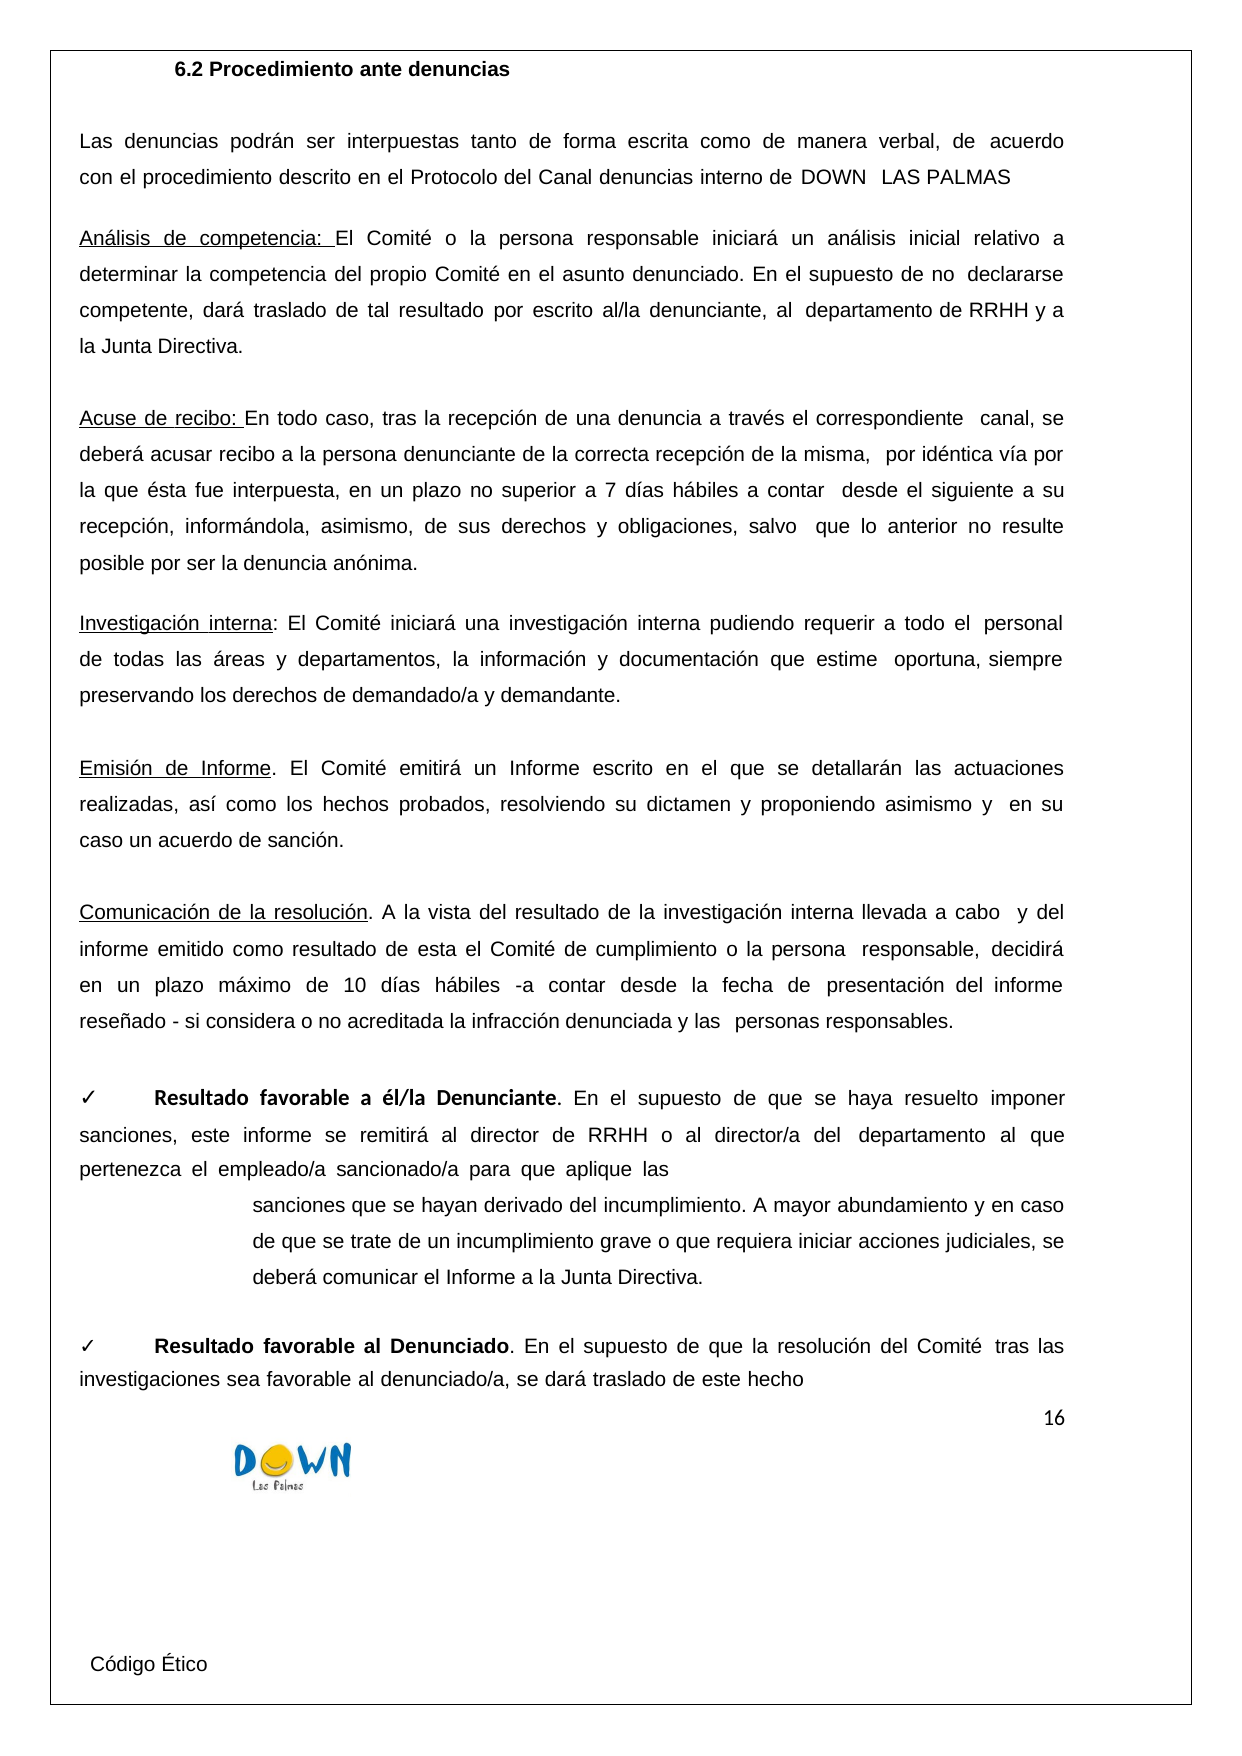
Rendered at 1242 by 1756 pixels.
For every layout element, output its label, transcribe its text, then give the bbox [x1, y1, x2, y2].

text Investigación interna: El Comité iniciará una investigación interna pudiendo requerir a todo el personal de todas las áreas y departamentos, la información y documentación que estime oportuna, siempre preservando los derechos de demandado/a y demandante. [79, 611, 1063, 707]
text Comunicación de la resolución. A la vista del resultado de la investigación interna llevada a cabo y del informe emitido como resultado de esta el Comité de cumplimiento o la persona responsable, decidirá en un plazo máximo de 10 días hábiles -a contar desde la fecha de presentación del informe reseñado - si considera o no acreditada la infracción denunciada y las personas responsables. [79, 900, 1064, 1033]
text sanciones que se hayan derivado del incumplimiento. A mayor abundamiento y en caso de que se trate de un incumplimiento grave o que requiera iniciar acciones judiciales, se deberá comunicar el Informe a la Junta Directiva. [252, 1192, 1065, 1289]
text Análisis de competencia: El Comité o la persona responsable iniciará un análisis inicial relativo a determinar la competencia del propio Comité en el asunto denunciado. En el supuesto de no declararse competente, dará traslado de tal resultado por escrito al/la denunciante, al departamento de RRHH y a la Junta Directiva. [79, 225, 1064, 358]
list Resultado favorable al Denunciado. En el supuesto de que la resolución del Comité tras las investigaciones sea favorable al denunciado/a, se dará traslado de este hecho [79, 1332, 1064, 1391]
text Acuse de recibo: En todo caso, tras la recepción de una denuncia a través el correspondiente canal, se deberá acusar recibo a la persona denunciante de la correcta recepción de la misma, por idéntica vía por la que ésta fue interpuesta, en un plazo no superior a 7 días hábiles a contar desde el siguiente a su recepción, informándola, asimismo, de sus derechos y obligaciones, salvo que lo anterior no resulte posible por ser la denuncia anónima. [79, 406, 1064, 574]
text Las denuncias podrán ser interpuestas tanto de forma escrita como de manera verbal, de acuerdo con el procedimiento descrito en el Protocolo del Canal denuncias interno de DOWN LAS PALMAS [79, 129, 1065, 189]
text Emisión de Informe. El Comité emitirá un Informe escrito en el que se detallarán las actuaciones realizadas, así como los hechos probados, resolviendo su dictamen y proponiendo asimismo y en su caso un acuerdo de sanción. [79, 756, 1064, 852]
text 16 [79, 1403, 1065, 1431]
list Procedimiento ante denuncias [174, 57, 1077, 81]
list Resultado favorable a él/la Denunciante. En el supuesto de que se haya resuelto imponer sanciones, este informe se remitirá al director de RRHH o al director/a del departamento al que pertenezca el empleado/a sancionado/a para que aplique las [79, 1081, 1065, 1181]
